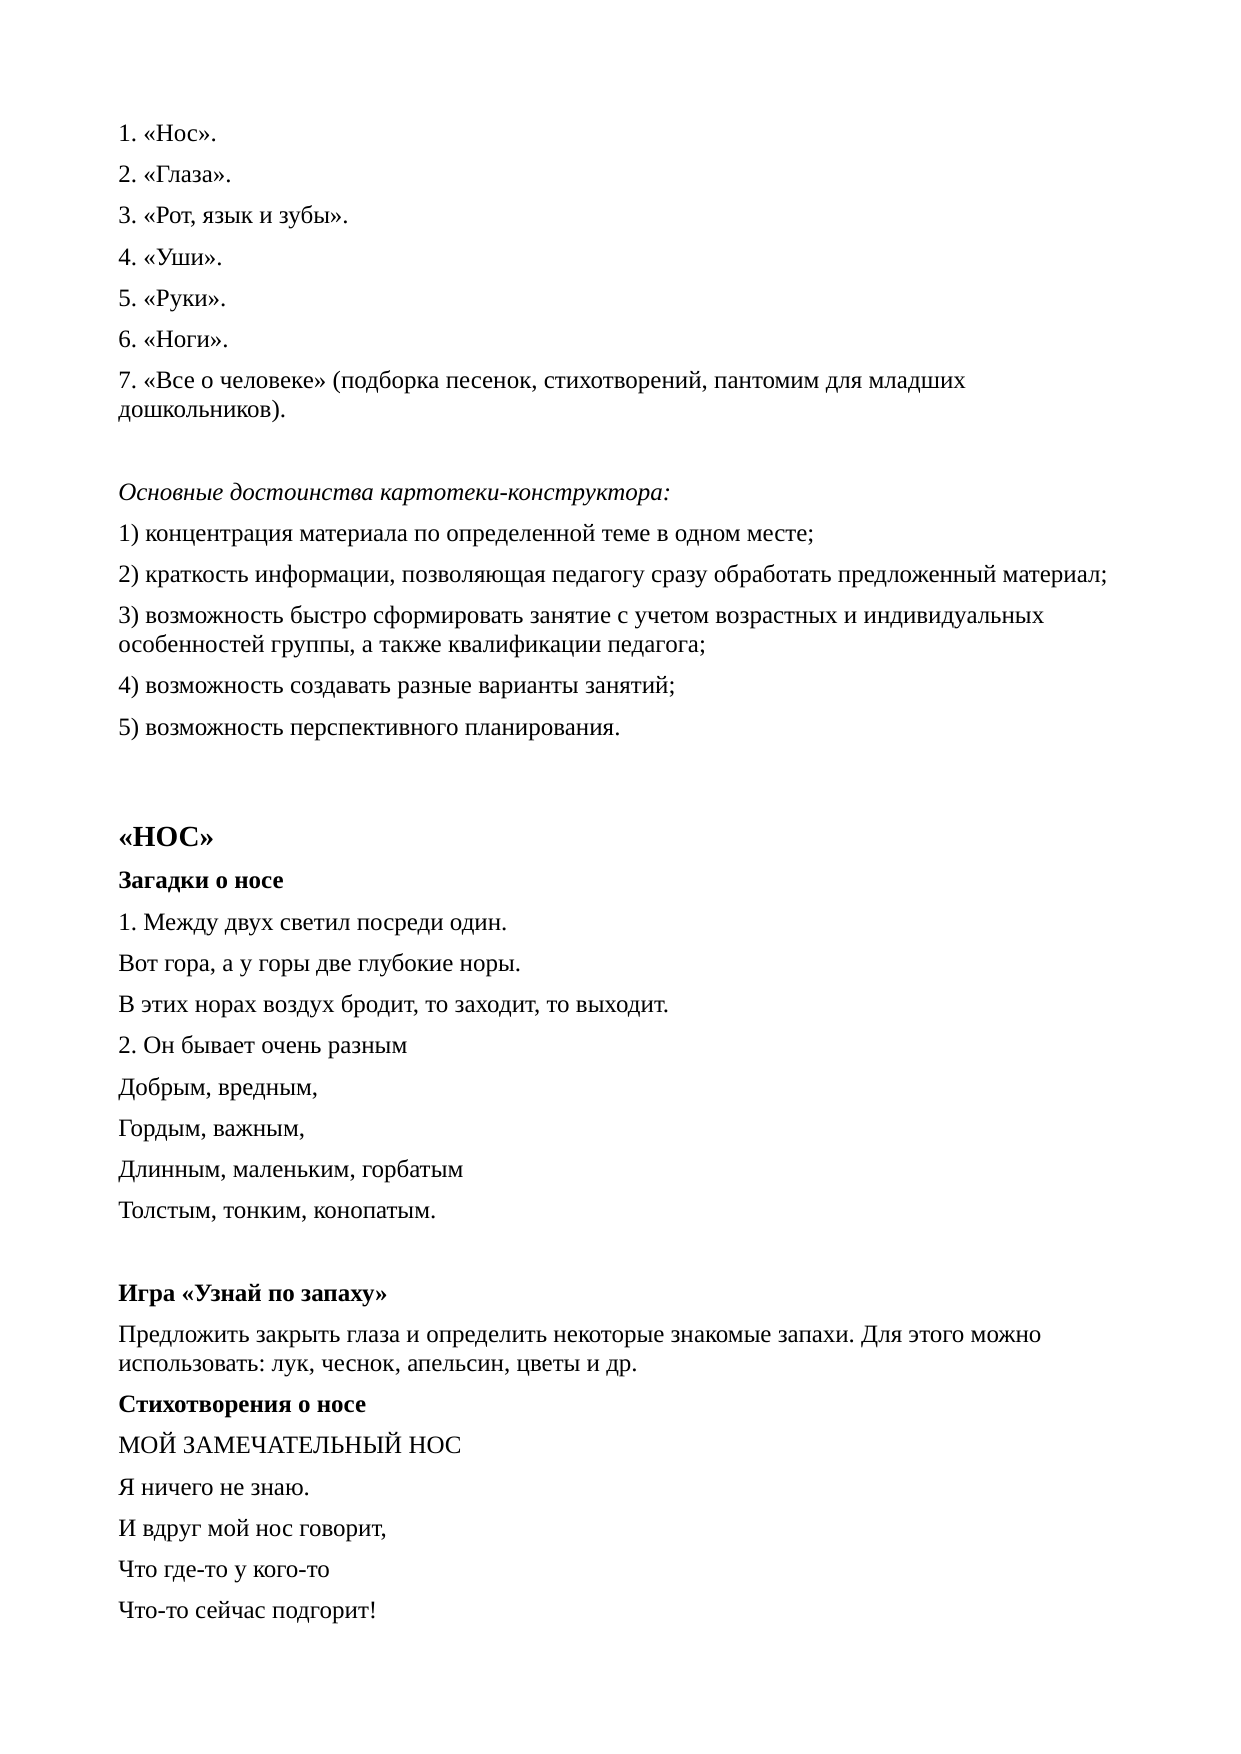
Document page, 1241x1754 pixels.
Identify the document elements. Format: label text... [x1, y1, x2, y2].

text 7. «Все о человеке» (подборка песенок, стихотворений, пантомим для младших дошкольников). [118, 366, 1122, 423]
text Толстым, тонким, конопатым. [118, 1195, 1122, 1224]
subtitle «НОС» [118, 819, 1122, 853]
text 2. «Глаза». [118, 159, 1122, 188]
text Что-то сейчас подгорит! [118, 1595, 1122, 1624]
text 2. Он бывает очень разным [118, 1030, 1122, 1059]
text И вдруг мой нос говорит, [118, 1513, 1122, 1542]
text Я ничего не знаю. [118, 1472, 1122, 1500]
text 3) возможность быстро сформировать занятие с учетом возрастных и индивидуальных особенностей группы, а также квалификации педагога; [118, 601, 1122, 658]
text В этих норах воздух бродит, то заходит, то выходит. [118, 989, 1122, 1018]
text 1) концентрация материала по определенной теме в одном месте; [118, 518, 1122, 547]
text 4. «Уши». [118, 242, 1122, 271]
text Вот гора, а у горы две глубокие норы. [118, 948, 1122, 977]
text Игра «Узнай по запаху» [118, 1278, 1122, 1307]
text 2) краткость информации, позволяющая педагогу сразу обработать предложенный материал; [118, 559, 1122, 588]
text 5. «Руки». [118, 283, 1122, 312]
text Основные достоинства картотеки-конструктора: [118, 477, 1122, 506]
text Загадки о носе [118, 865, 1122, 894]
text Стихотворения о носе [118, 1389, 1122, 1418]
text 4) возможность создавать разные варианты занятий; [118, 671, 1122, 699]
text Добрым, вредным, [118, 1072, 1122, 1100]
text Предложить закрыть глаза и определить некоторые знакомые запахи. Для этого можно использовать: лук, чеснок, апельсин, цветы и др. [118, 1319, 1122, 1377]
text Что где-то у кого-то [118, 1554, 1122, 1583]
text МОЙ ЗАМЕЧАТЕЛЬНЫЙ НОС [118, 1430, 1122, 1459]
text 3. «Рот, язык и зубы». [118, 201, 1122, 229]
text 5) возможность перспективного планирования. [118, 712, 1122, 741]
text Гордым, важным, [118, 1113, 1122, 1142]
text 6. «Ноги». [118, 324, 1122, 353]
text Длинным, маленьким, горбатым [118, 1154, 1122, 1183]
text 1. «Нос». [118, 118, 1122, 147]
text 1. Между двух светил посреди один. [118, 907, 1122, 935]
